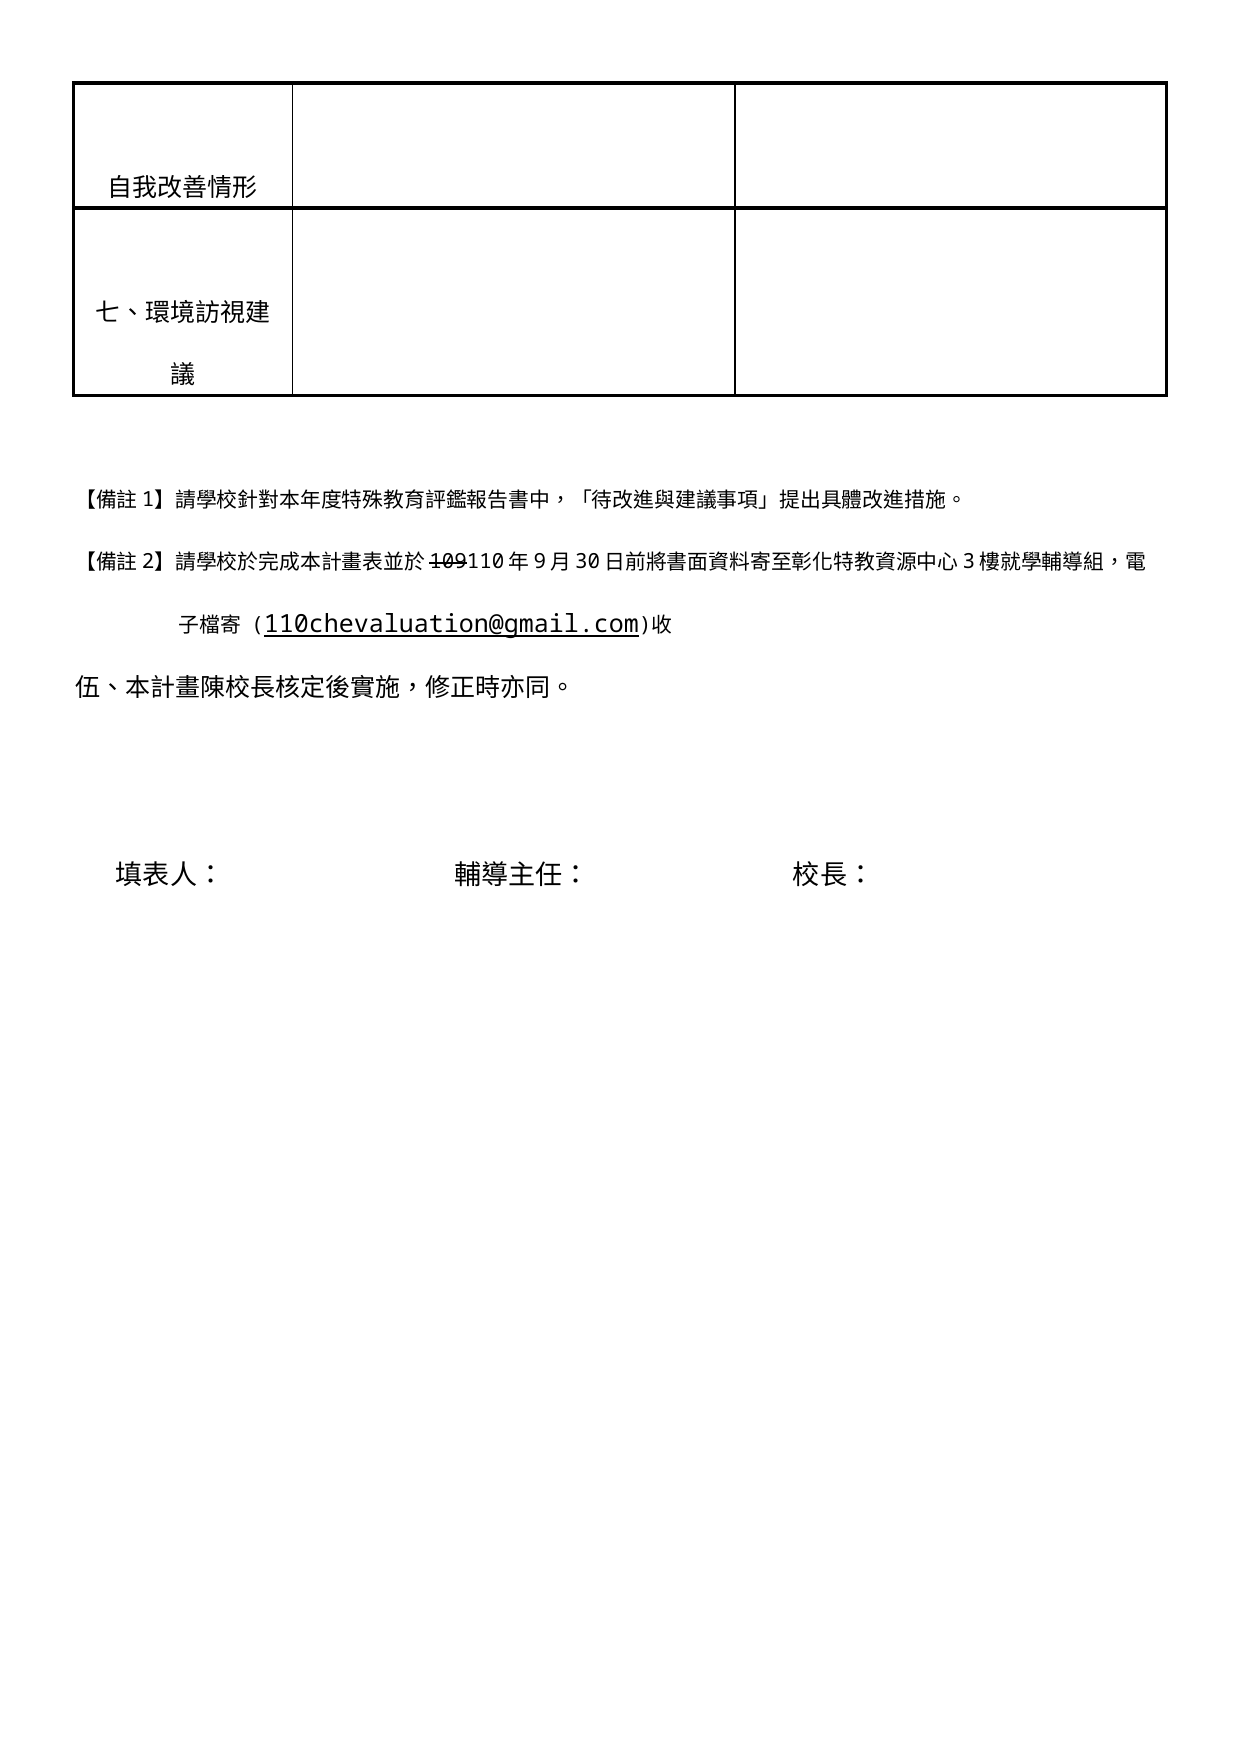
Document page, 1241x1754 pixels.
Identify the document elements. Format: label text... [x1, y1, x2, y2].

table_cell [736, 210, 1165, 394]
table_cell [293, 210, 734, 394]
table_cell 自我改善情形 [75, 85, 292, 206]
table_cell [293, 85, 734, 206]
text 【備註1】請學校針對本年度特殊教育評鑑報告書中，「待改進與建議事項」提出具體改進措施。 [75, 456, 1165, 519]
text 伍、本計畫陳校長核定後實施，修正時亦同。 [75, 644, 1165, 706]
text 填表人： 輔導主任： 校長： [75, 831, 1165, 894]
table_cell 七、環境訪視建議 [75, 210, 292, 394]
table_cell [736, 85, 1165, 206]
text 【備註2】請學校於完成本計畫表並於109110年9月30日前將書面資料寄至彰化特教資源中心3樓就學輔導組，電子檔寄 (110chevaluation@gmail.com)收 [75, 519, 1165, 644]
